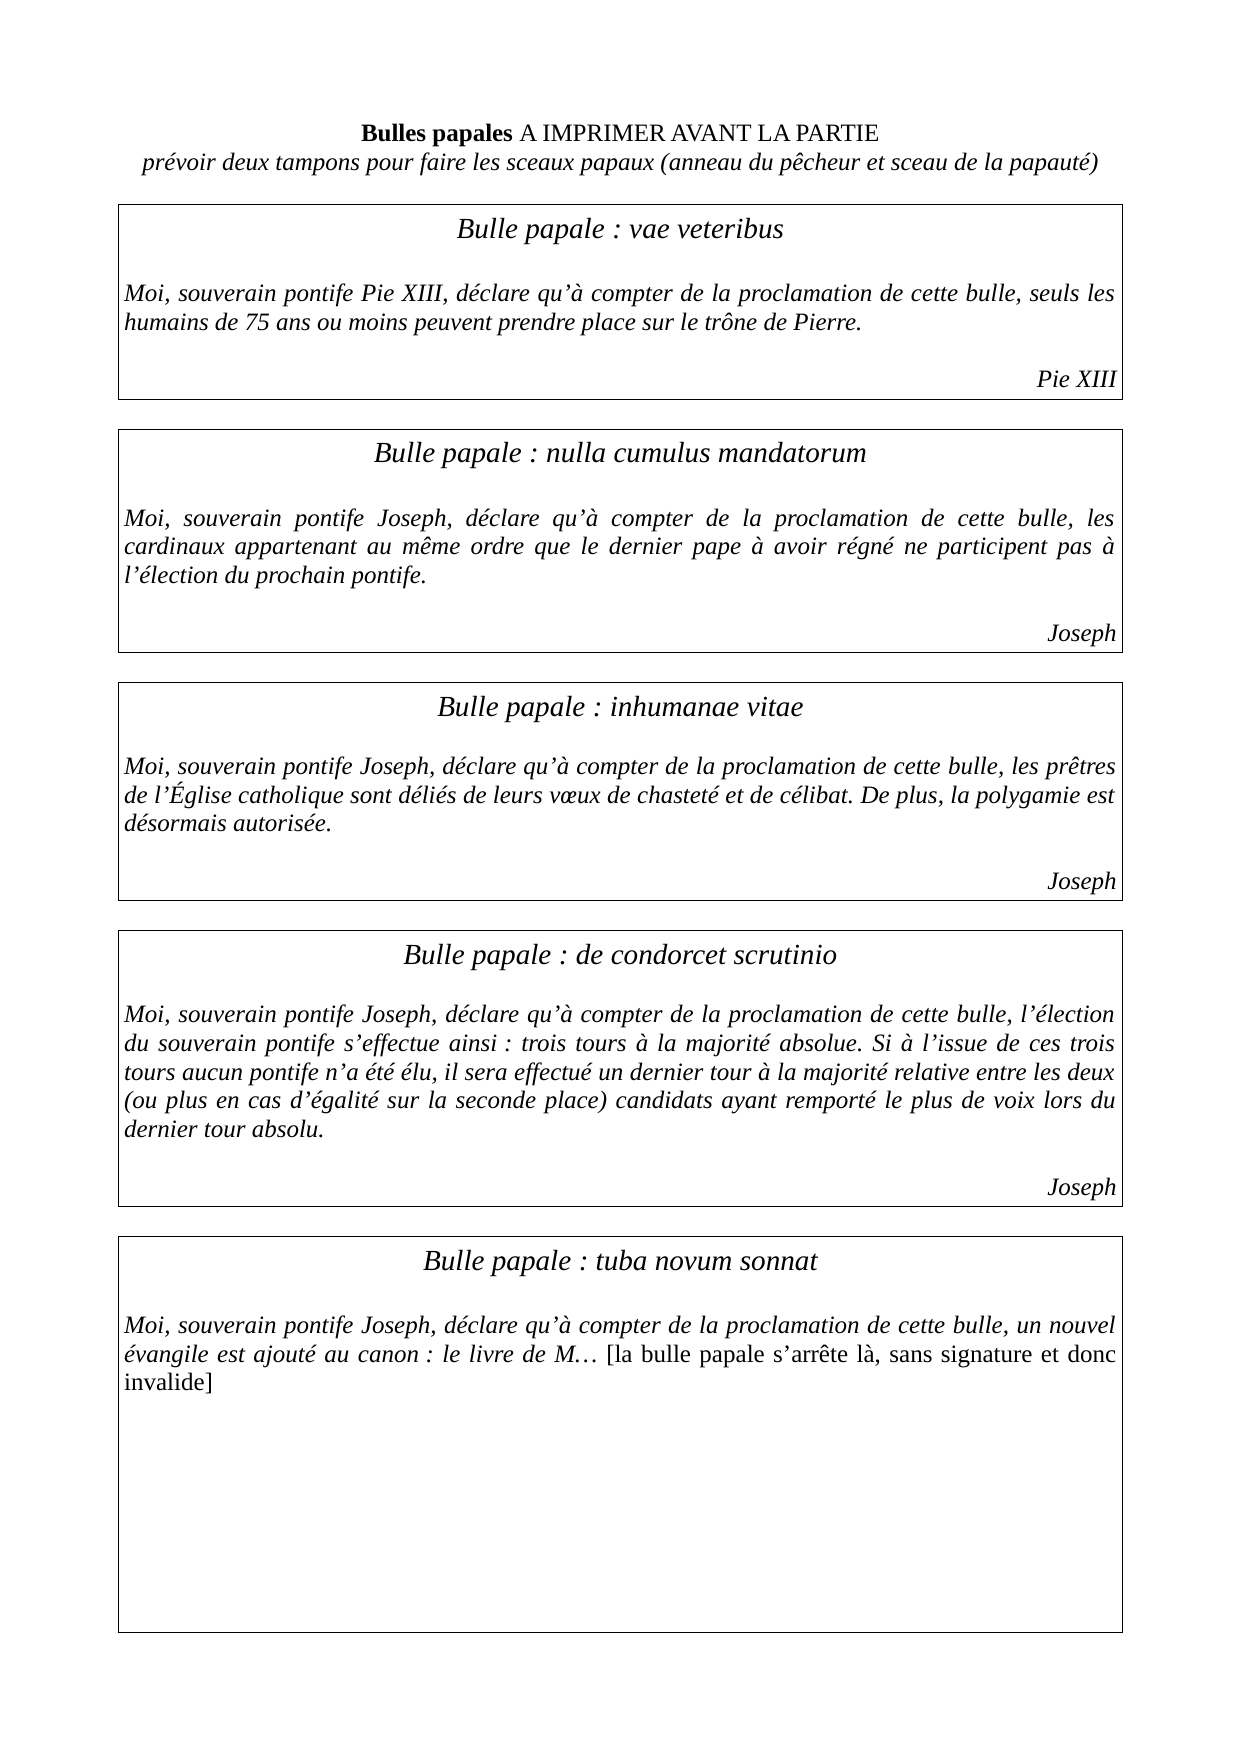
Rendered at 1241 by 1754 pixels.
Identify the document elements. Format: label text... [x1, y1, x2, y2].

text Bulles papales A IMPRIMER AVANT LA PARTIE [118, 118, 1122, 147]
table_header Bulle papale : vae veteribus Moi, souverain pontife Pie XIII, déclare qu’à compter de la proclamation de cette bulle, seuls les humains de 75 ans ou moins peuvent prendre place sur le trône de Pierre. Pie XIII [119, 205, 1122, 399]
table_header Bulle papale : de condorcet scrutinio Moi, souverain pontife Joseph, déclare qu’à compter de la proclamation de cette bulle, l’élection du souverain pontife s’effectue ainsi : trois tours à la majorité absolue. Si à l’issue de ces trois tours aucun pontife n’a été élu, il sera effectué un dernier tour à la majorité relative entre les deux (ou plus en cas d’égalité sur la seconde place) candidats ayant remporté le plus de voix lors du dernier tour absolu. Joseph [119, 931, 1122, 1206]
text prévoir deux tampons pour faire les sceaux papaux (anneau du pêcheur et sceau de la papauté) [118, 147, 1122, 176]
table_header Bulle papale : inhumanae vitae Moi, souverain pontife Joseph, déclare qu’à compter de la proclamation de cette bulle, les prêtres de l’Église catholique sont déliés de leurs vœux de chasteté et de célibat. De plus, la polygamie est désormais autorisée. Joseph [119, 683, 1122, 900]
table_header Bulle papale : tuba novum sonnat Moi, souverain pontife Joseph, déclare qu’à compter de la proclamation de cette bulle, un nouvel évangile est ajouté au canon : le livre de M… [la bulle papale s’arrête là, sans signature et donc invalide] [119, 1237, 1122, 1632]
table_header Bulle papale : nulla cumulus mandatorum Moi, souverain pontife Joseph, déclare qu’à compter de la proclamation de cette bulle, les cardinaux appartenant au même ordre que le dernier pape à avoir régné ne participent pas à l’élection du prochain pontife. Joseph [119, 430, 1122, 652]
